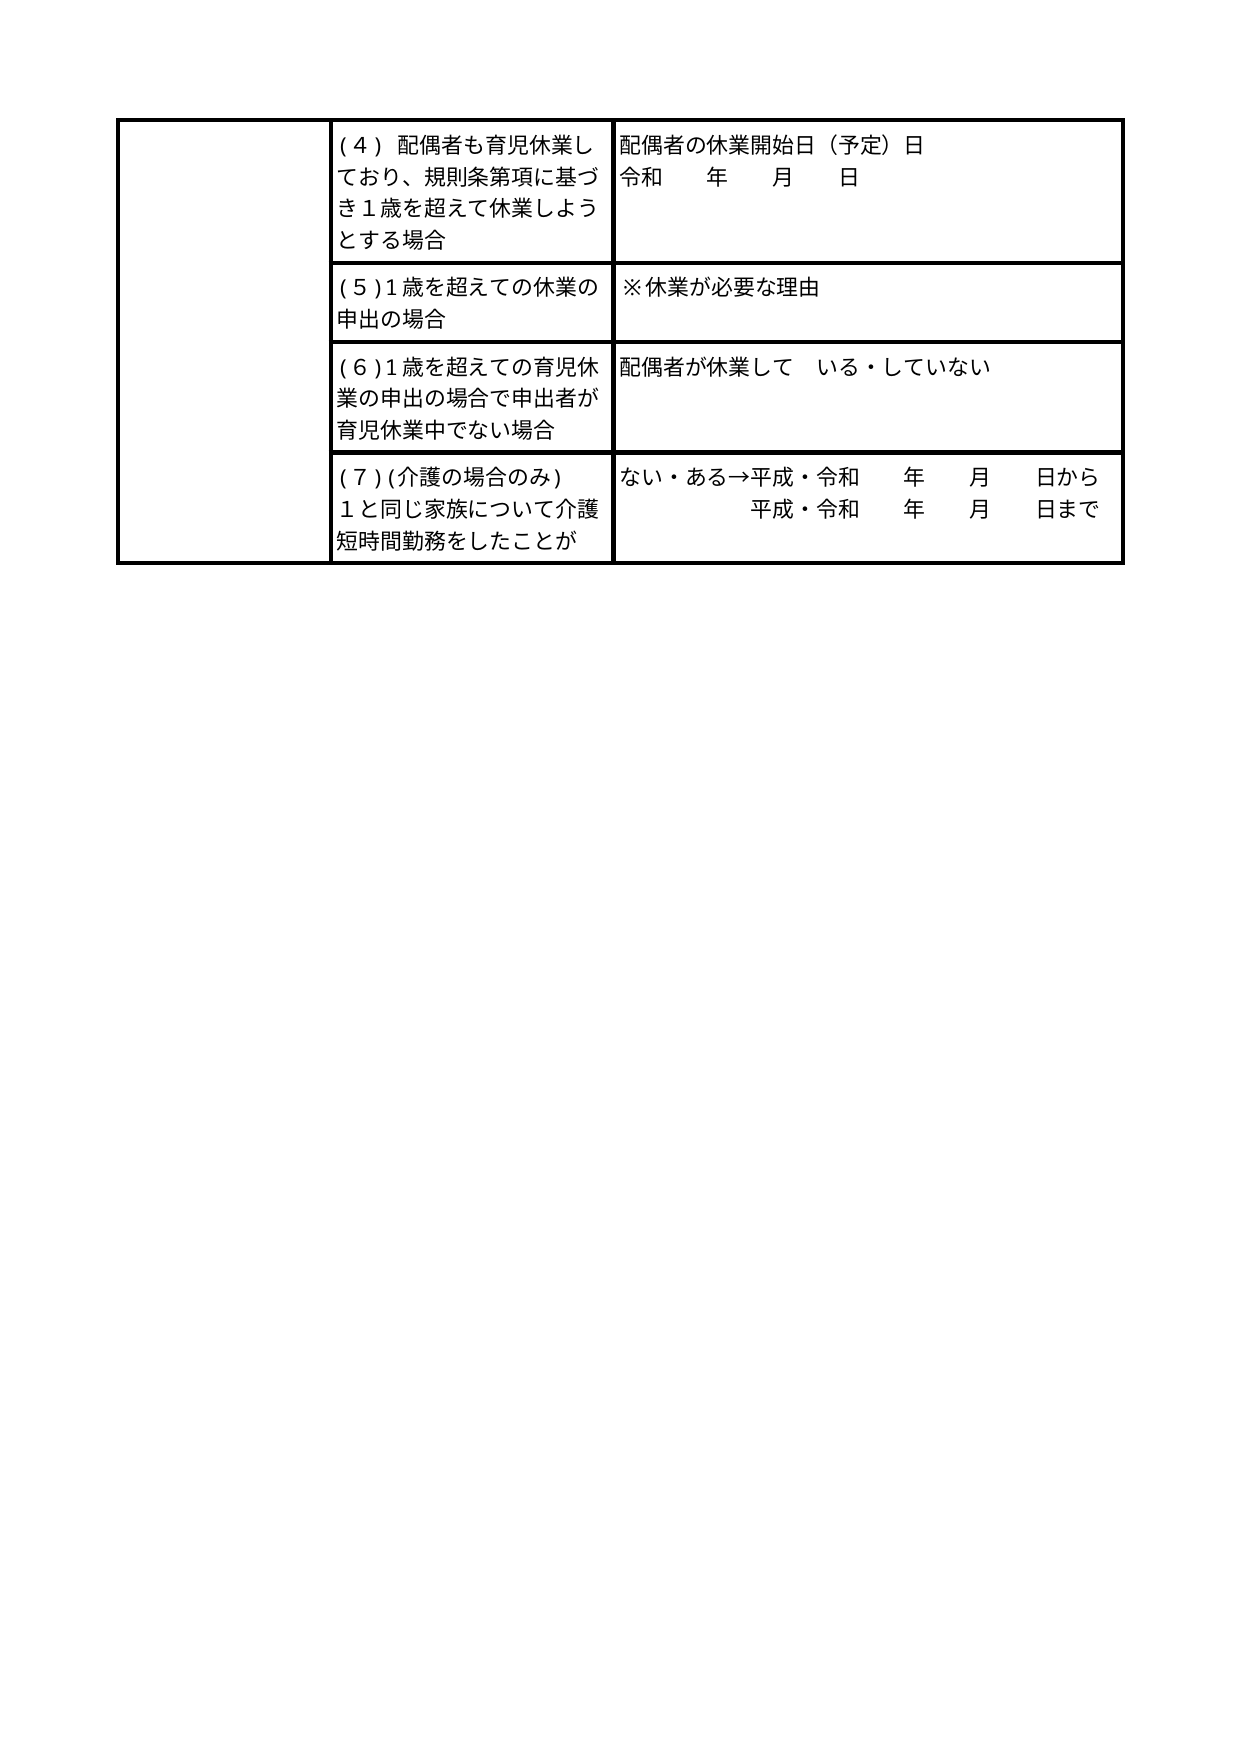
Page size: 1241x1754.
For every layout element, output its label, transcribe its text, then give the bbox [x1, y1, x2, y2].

table_cell 配偶者が休業して いる・していない [616, 344, 1121, 450]
table_cell [120, 122, 329, 561]
table_cell 配偶者の休業開始日（予定）日 令和 年 月 日 [616, 122, 1121, 261]
table_cell (７)(介護の場合のみ) １と同じ家族について介護短時間勤務をしたことが [333, 455, 611, 561]
table_cell (６)1歳を超えての育児休業の申出の場合で申出者が育児休業中でない場合 [333, 344, 611, 450]
table_cell (４) 配偶者も育児休業しており、規則条第項に基づき１歳を超えて休業しようとする場合 [333, 122, 611, 261]
table_cell (５)1歳を超えての休業の申出の場合 [333, 265, 611, 339]
table_cell ※休業が必要な理由 [616, 265, 1121, 339]
table_cell ない・ある→平成・令和 年 月 日から 平成・令和 年 月 日まで [616, 455, 1121, 561]
